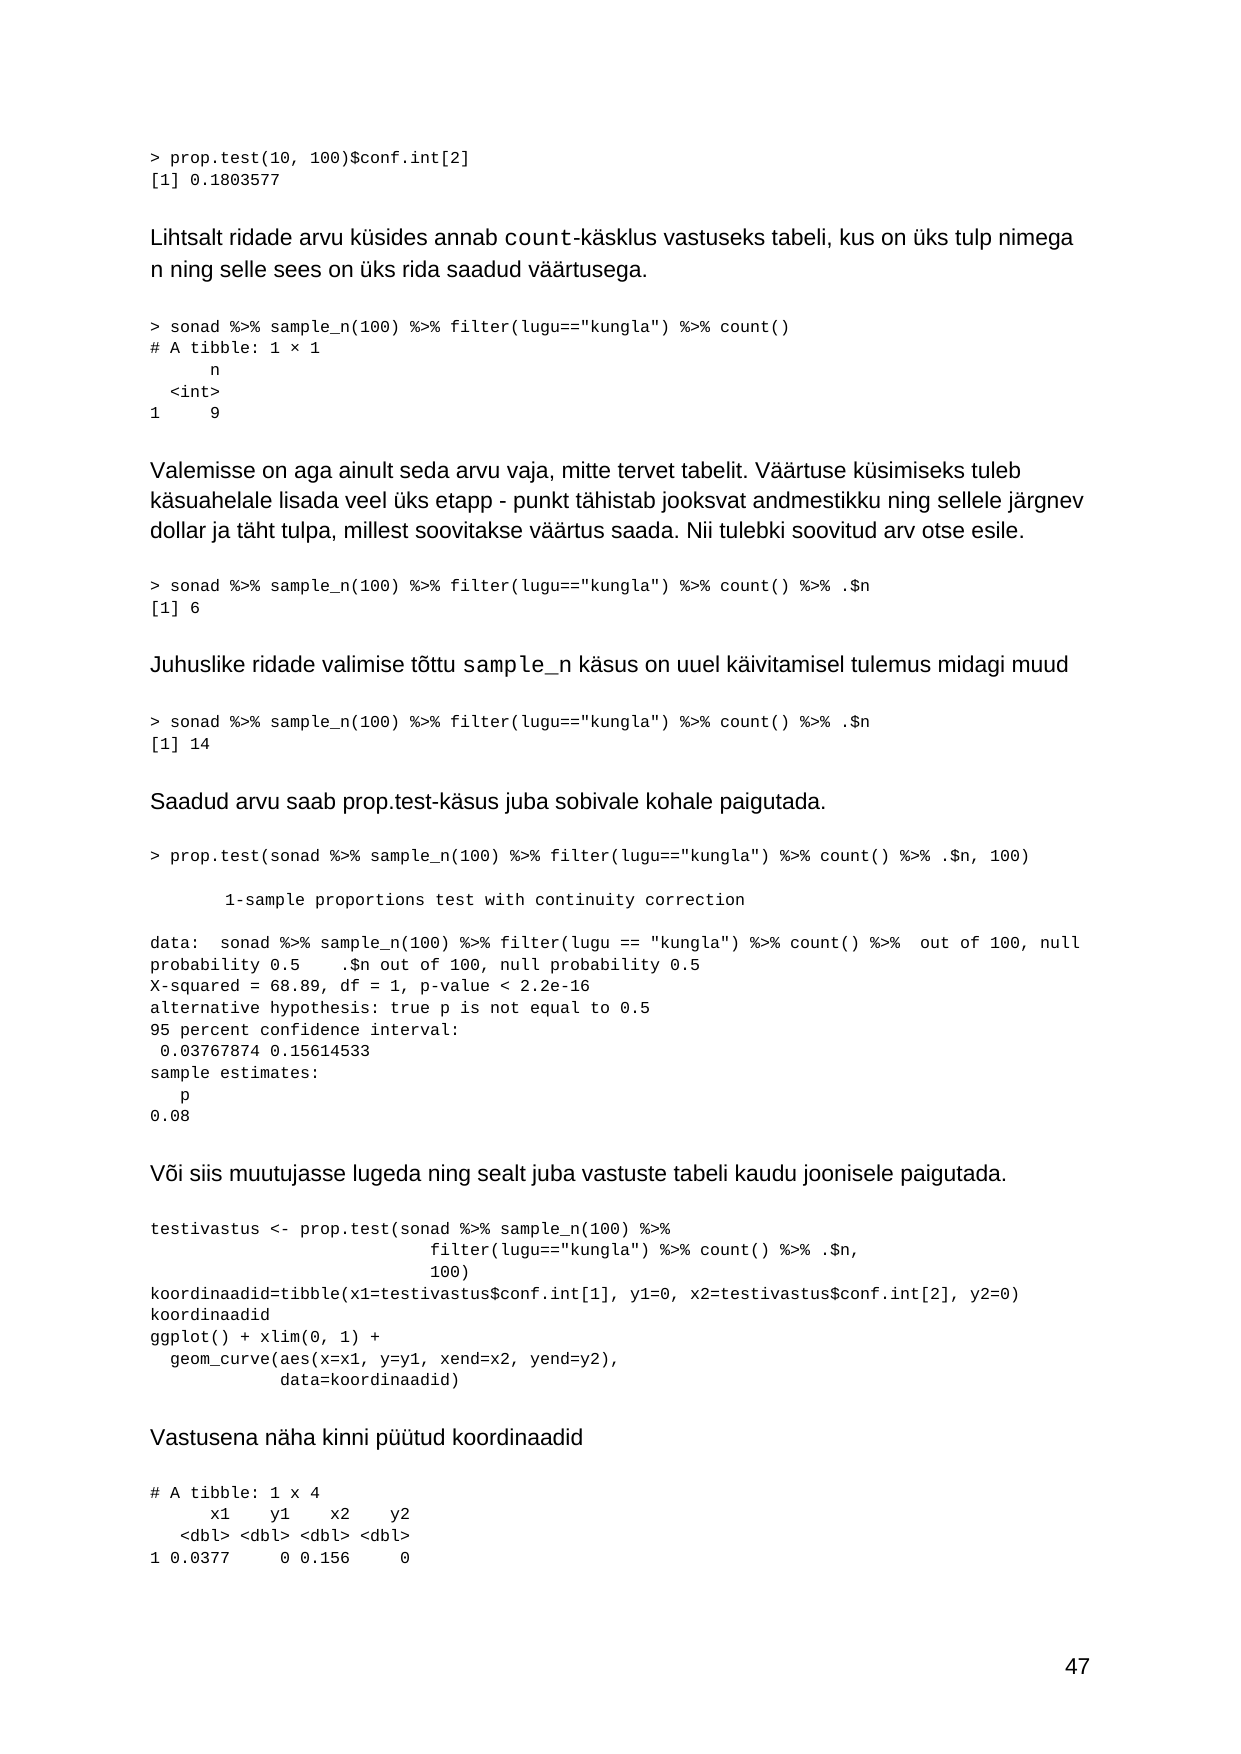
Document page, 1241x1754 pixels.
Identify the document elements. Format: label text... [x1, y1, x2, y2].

text sample estimates: [150, 1065, 1090, 1083]
text Valemisse on aga ainult seda arvu vaja, mitte tervet tabelit. Väärtuse küsimiseks tuleb käsuahelale lisada veel üks etapp - punkt tähistab jooksvat andmestikku ning sellele järgnev dollar ja täht tulpa, millest soovitakse väärtus saada. Nii tulebki soovitud arv otse esile. [150, 457, 1090, 544]
text 0.08 [150, 1108, 1090, 1127]
text ggplot() + xlim(0, 1) + [150, 1329, 1090, 1347]
text <int> [150, 383, 1090, 402]
text > sonad %>% sample_n(100) %>% filter(lugu=="kungla") %>% count() [150, 318, 1090, 337]
text <dbl> <dbl> <dbl> <dbl> [150, 1528, 1090, 1546]
text Saadud arvu saab prop.test-käsus juba sobivale kohale paigutada. [150, 788, 1090, 814]
text koordinaadid [150, 1307, 1090, 1326]
text x1 y1 x2 y2 [150, 1506, 1090, 1525]
text 1 0.0377 0 0.156 0 [150, 1549, 1090, 1568]
text geom_curve(aes(x=x1, y=y1, xend=x2, yend=y2), [150, 1350, 1090, 1369]
text testivastus <- prop.test(sonad %>% sample_n(100) %>% [150, 1220, 1090, 1239]
text > sonad %>% sample_n(100) %>% filter(lugu=="kungla") %>% count() %>% .$n [150, 578, 1090, 597]
text Lihtsalt ridade arvu küsides annab count-käsklus vastuseks tabeli, kus on üks tulp nimega n ning selle sees on üks rida saadud väärtusega. [150, 223, 1090, 284]
text n [150, 362, 1090, 381]
text 1 9 [150, 405, 1090, 424]
text > prop.test(sonad %>% sample_n(100) %>% filter(lugu=="kungla") %>% count() %>% .$n, 100) [150, 848, 1090, 867]
text data: sonad %>% sample_n(100) %>% filter(lugu == "kungla") %>% count() %>% out of 100, null probability 0.5 .$n out of 100, null probability 0.5 [150, 935, 1090, 975]
text Vastusena näha kinni püütud koordinaadid [150, 1424, 1090, 1450]
text koordinaadid=tibble(x1=testivastus$conf.int[1], y1=0, x2=testivastus$conf.int[2], y2=0) [150, 1285, 1090, 1304]
text data=koordinaadid) [150, 1372, 1090, 1391]
text [1] 0.1803577 [150, 172, 1090, 191]
text alternative hypothesis: true p is not equal to 0.5 [150, 1000, 1090, 1018]
text X-squared = 68.89, df = 1, p-value < 2.2e-16 [150, 978, 1090, 997]
text 0.03767874 0.15614533 [150, 1043, 1090, 1062]
text > prop.test(10, 100)$conf.int[2] [150, 150, 1090, 169]
text 1-sample proportions test with continuity correction [150, 891, 1090, 910]
text Või siis muutujasse lugeda ning sealt juba vastuste tabeli kaudu joonisele paigutada. [150, 1160, 1090, 1186]
text 100) [150, 1264, 1090, 1282]
text filter(lugu=="kungla") %>% count() %>% .$n, [150, 1242, 1090, 1261]
text p [150, 1086, 1090, 1105]
text > sonad %>% sample_n(100) %>% filter(lugu=="kungla") %>% count() %>% .$n [150, 714, 1090, 733]
text Juhuslike ridade valimise tõttu sample_n käsus on uuel käivitamisel tulemus midagi muud [150, 651, 1090, 680]
text 95 percent confidence interval: [150, 1021, 1090, 1040]
text [1] 6 [150, 599, 1090, 618]
text # A tibble: 1 × 1 [150, 340, 1090, 359]
text [1] 14 [150, 736, 1090, 754]
text # A tibble: 1 x 4 [150, 1484, 1090, 1503]
